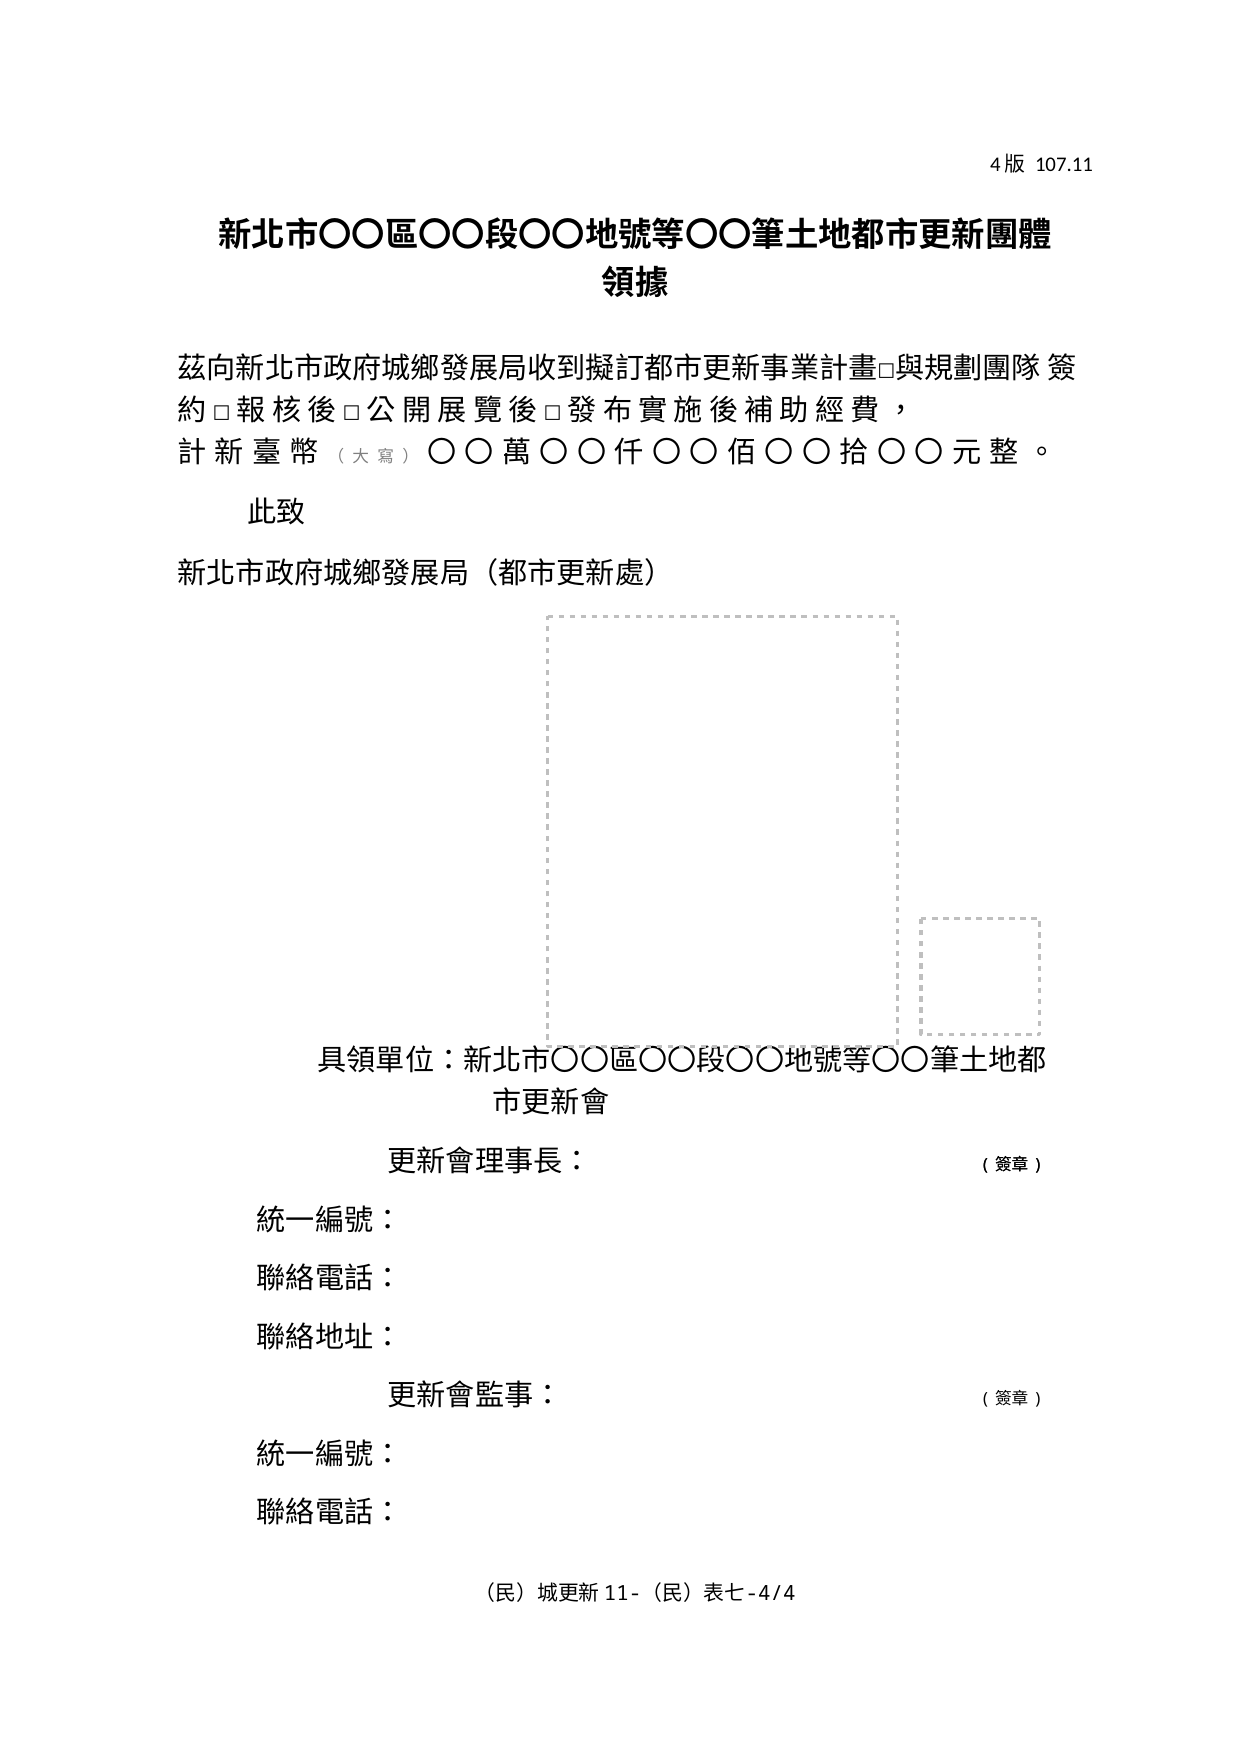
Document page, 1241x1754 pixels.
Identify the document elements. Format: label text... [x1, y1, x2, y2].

text 統一編號： [177, 1430, 1093, 1473]
text 具領單位：新北市〇〇區〇〇段〇〇地號等〇〇筆土地都 [177, 1036, 1093, 1079]
text 統一編號： [177, 1196, 1093, 1238]
text 計新臺幣（大寫）〇〇萬〇〇仟〇〇佰〇〇拾〇〇元整。 [177, 429, 1093, 471]
text 聯絡地址： [177, 1313, 1093, 1356]
text 茲向新北市政府城鄉發展局收到擬訂都市更新事業計畫☐與規劃團隊簽約☐報核後☐公開展覽後☐發布實施後補助經費， [177, 344, 1093, 429]
text 聯絡電話： [177, 1255, 1093, 1297]
text 更新會監事： [177, 1372, 1093, 1414]
text 此致 [177, 489, 1093, 531]
text 聯絡電話： [177, 1489, 1093, 1531]
text 新北市政府城鄉發展局（都市更新處） [177, 549, 1093, 591]
text 市更新會 [177, 1079, 1093, 1121]
text 更新會理事長： [177, 1137, 1093, 1180]
text 新北市〇〇區〇〇段〇〇地號等〇〇筆土地都市更新團體 [177, 207, 1093, 256]
text 領據 [177, 256, 1093, 304]
